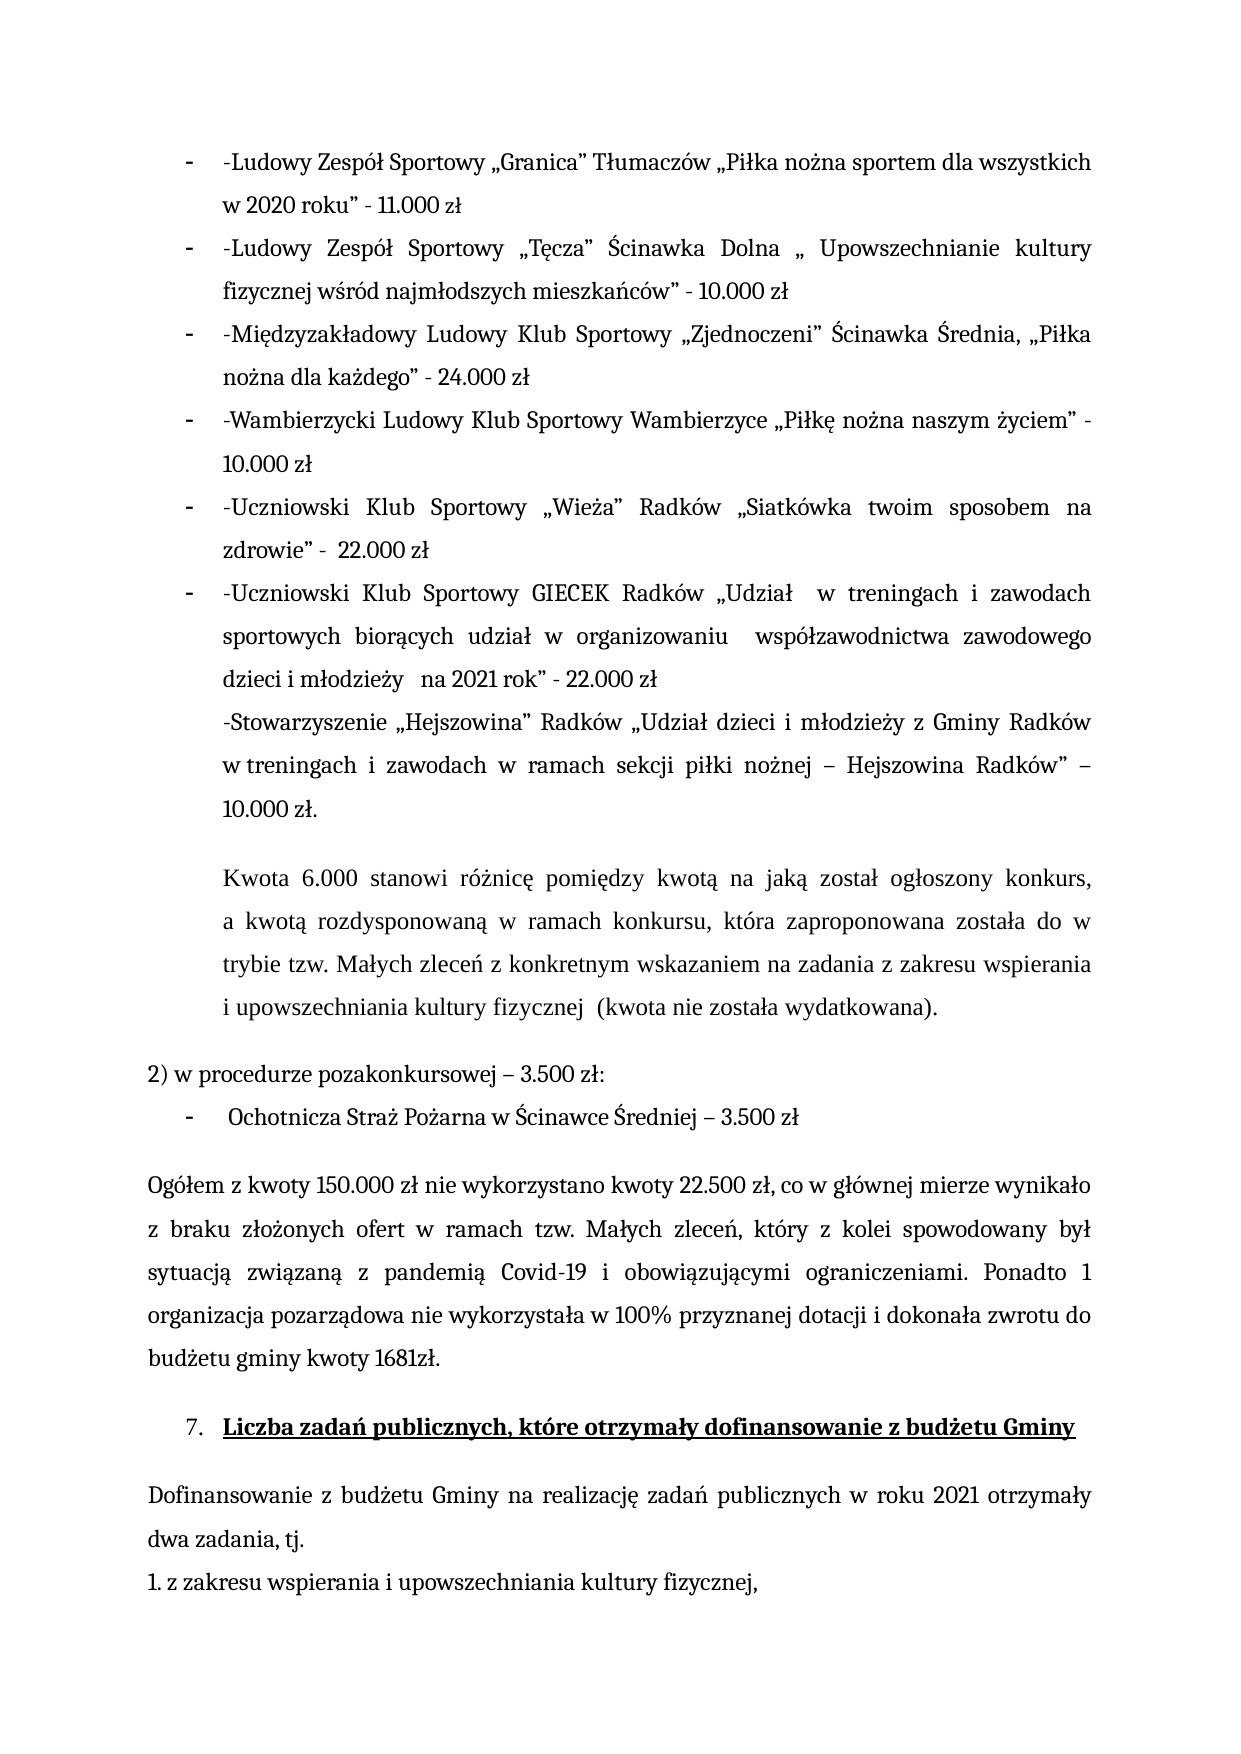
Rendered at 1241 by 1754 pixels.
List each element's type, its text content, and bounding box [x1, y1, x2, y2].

list -Ludowy Zespół Sportowy „Granica” Tłumaczów „Piłka nożna sportem dla wszystkich w 2020 roku” - 11.000 zł [185, 148, 1093, 219]
list -Wambierzycki Ludowy Klub Sportowy Wambierzyce „Piłkę nożna naszym życiem” - 10.000 zł [185, 406, 1093, 478]
list -Ludowy Zespół Sportowy „Tęcza” Ścinawka Dolna „ Upowszechnianie kultury fizycznej wśród najmłodszych mieszkańców” - 10.000 zł [185, 234, 1093, 306]
text -Stowarzyszenie „Hejszowina” Radków „Udział dzieci i młodzieży z Gminy Radków w treningach i zawodach w ramach sekcji piłki nożnej – Hejszowina Radków” – 10.000 zł. [223, 708, 1093, 823]
list Liczba zadań publicznych, które otrzymały dofinansowanie z budżetu Gminy [185, 1412, 1093, 1442]
text 1. z zakresu wspierania i upowszechniania kultury fizycznej, [148, 1568, 1093, 1596]
text Kwota 6.000 stanowi różnicę pomiędzy kwotą na jaką został ogłoszony konkurs, a kwotą rozdysponowaną w ramach konkursu, która zaproponowana została do w trybie tzw. Małych zleceń z konkretnym wskazaniem na zadania z zakresu wspierania i upowszechniania kultury fizycznej (kwota nie została wydatkowana). [223, 863, 1093, 1021]
list -Międzyzakładowy Ludowy Klub Sportowy „Zjednoczeni” Ścinawka Średnia, „Piłka nożna dla każdego” - 24.000 zł [185, 320, 1093, 392]
text Ogółem z kwoty 150.000 zł nie wykorzystano kwoty 22.500 zł, co w głównej mierze wynikało z braku złożonych ofert w ramach tzw. Małych zleceń, który z kolei spowodowany był sytuacją związaną z pandemią Covid-19 i obowiązującymi ograniczeniami. Ponadto 1 organizacja pozarządowa nie wykorzystała w 100% przyznanej dotacji i dokonała zwrotu do budżetu gminy kwoty 1681zł. [148, 1171, 1093, 1373]
text Dofinansowanie z budżetu Gminy na realizację zadań publicznych w roku 2021 otrzymały dwa zadania, tj. [148, 1481, 1093, 1553]
list Ochotnicza Straż Pożarna w Ścinawce Średniej – 3.500 zł [185, 1103, 1093, 1132]
list -Uczniowski Klub Sportowy „Wieża” Radków „Siatkówka twoim sposobem na zdrowie” - 22.000 zł [185, 493, 1093, 564]
list -Uczniowski Klub Sportowy GIECEK Radków „Udział w treningach i zawodach sportowych biorących udział w organizowaniu współzawodnictwa zawodowego dzieci i młodzieży na 2021 rok” - 22.000 zł [185, 579, 1093, 694]
text 2) w procedurze pozakonkursowej – 3.500 zł: [148, 1060, 1093, 1089]
